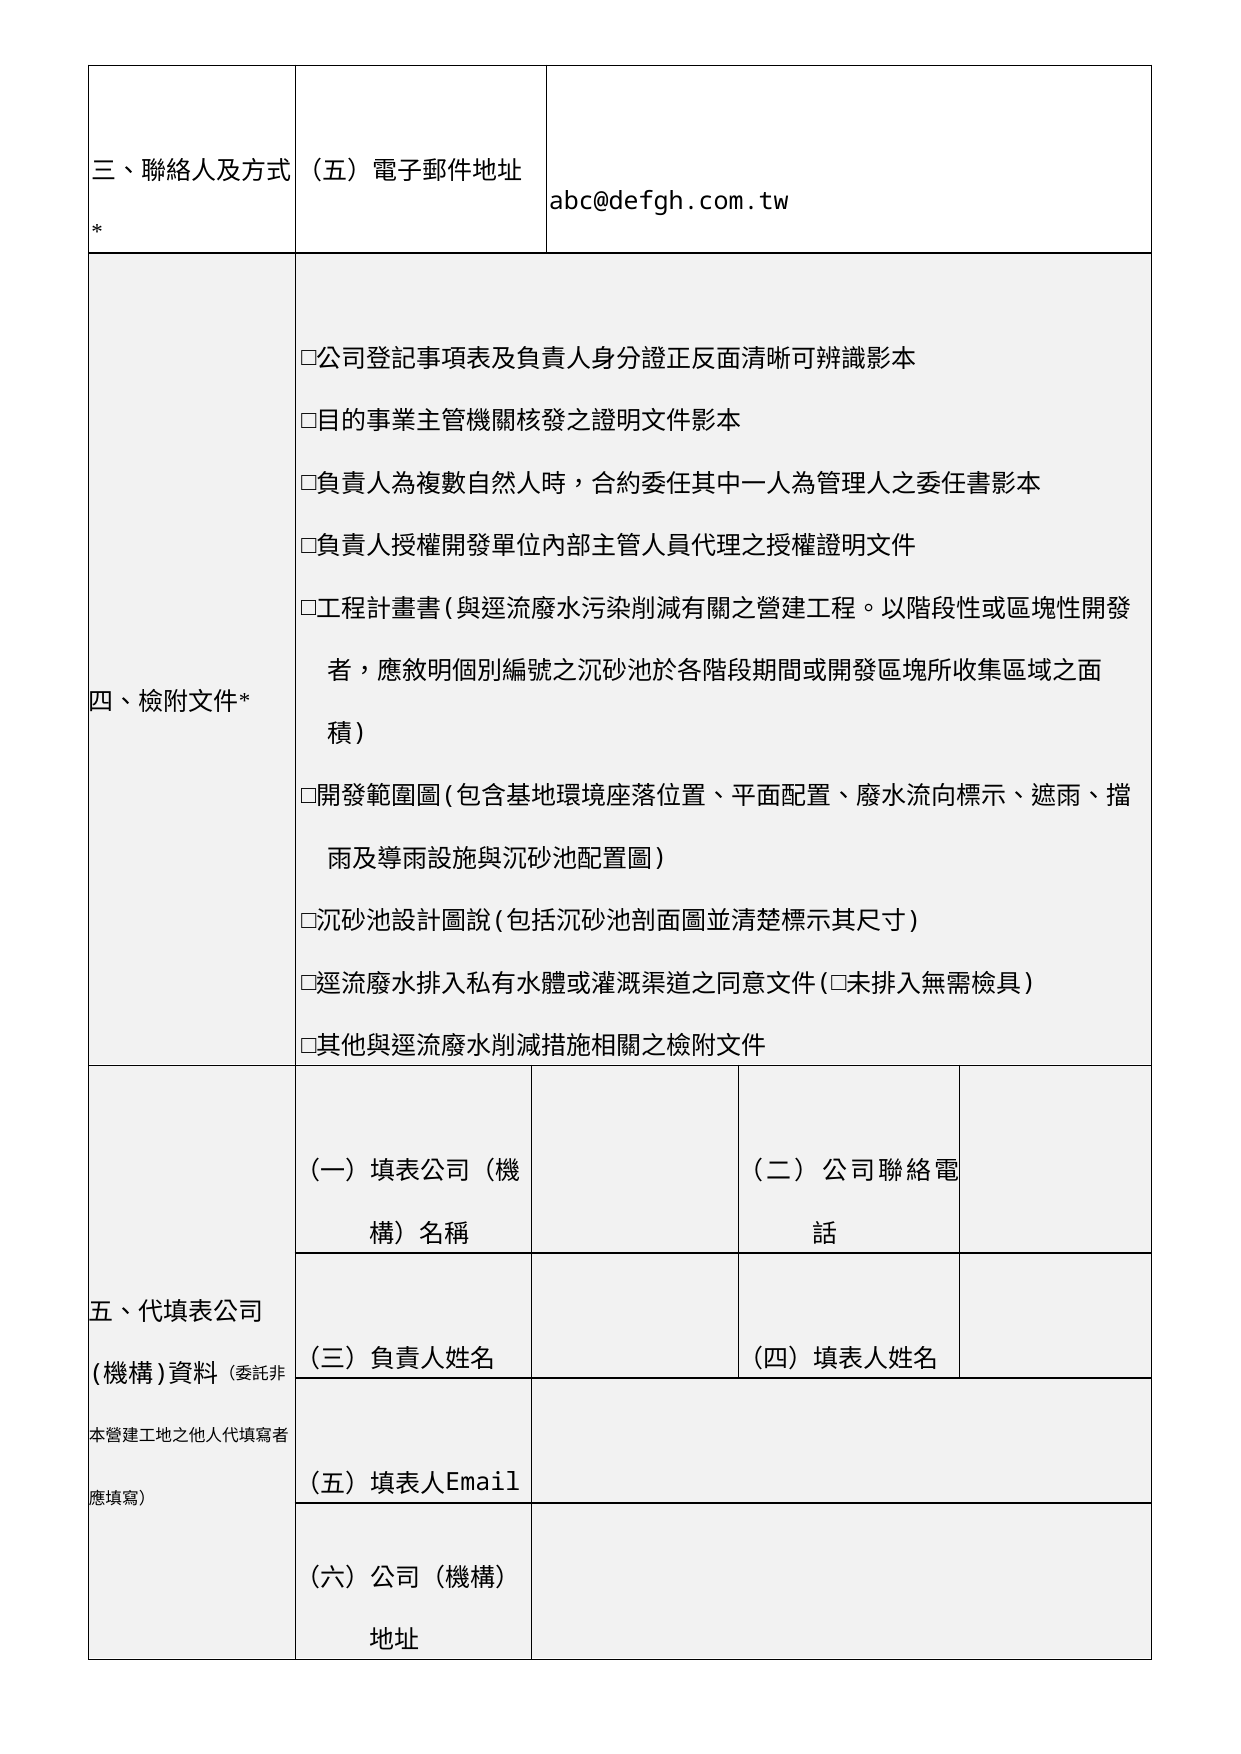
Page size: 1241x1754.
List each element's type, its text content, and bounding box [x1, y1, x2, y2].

table_cell [960, 1254, 1151, 1377]
table_cell 三、聯絡人及方式* [89, 66, 295, 252]
table_cell （六）公司（機構）地址 [296, 1504, 531, 1658]
table_cell 四、檢附文件* [89, 254, 295, 1064]
table_cell （三）負責人姓名 [296, 1254, 531, 1377]
table_cell □公司登記事項表及負責人身分證正反面清晰可辨識影本 □目的事業主管機關核發之證明文件影本 □負責人為複數自然人時，合約委任其中一人為管理人之委任書影本 □負責人授權開發單位內部主管人員代理之授權證明文件 □工程計畫書(與逕流廢水污染削減有關之營建工程。以階段性或區塊性開發者，應敘明個別編號之沉砂池於各階段期間或開發區塊所收集區域之面積) □開發範圍圖(包含基地環境座落位置、平面配置、廢水流向標示、遮雨、擋雨及導雨設施與沉砂池配置圖) □沉砂池設計圖說(包括沉砂池剖面圖並清楚標示其尺寸) □逕流廢水排入私有水體或灌溉渠道之同意文件(□未排入無需檢具) □其他與逕流廢水削減措施相關之檢附文件 [296, 254, 1151, 1064]
table_cell [532, 1066, 738, 1252]
table_cell 五、代填表公司(機構)資料（委託非本營建工地之他人代填寫者應填寫） [89, 1066, 295, 1658]
table_cell [532, 1504, 1151, 1658]
table_cell （五）填表人Email [296, 1379, 531, 1502]
table_cell （四）填表人姓名 [739, 1254, 959, 1377]
table_cell （一）填表公司（機構）名稱 [296, 1066, 531, 1252]
table_cell [960, 1066, 1151, 1252]
table_cell [532, 1379, 1151, 1502]
table_cell （五）電子郵件地址 [296, 66, 546, 252]
table_cell [532, 1254, 738, 1377]
table_cell abc@defgh.com.tw [547, 66, 1151, 252]
table_cell （二）公司聯絡電話 [739, 1066, 959, 1252]
